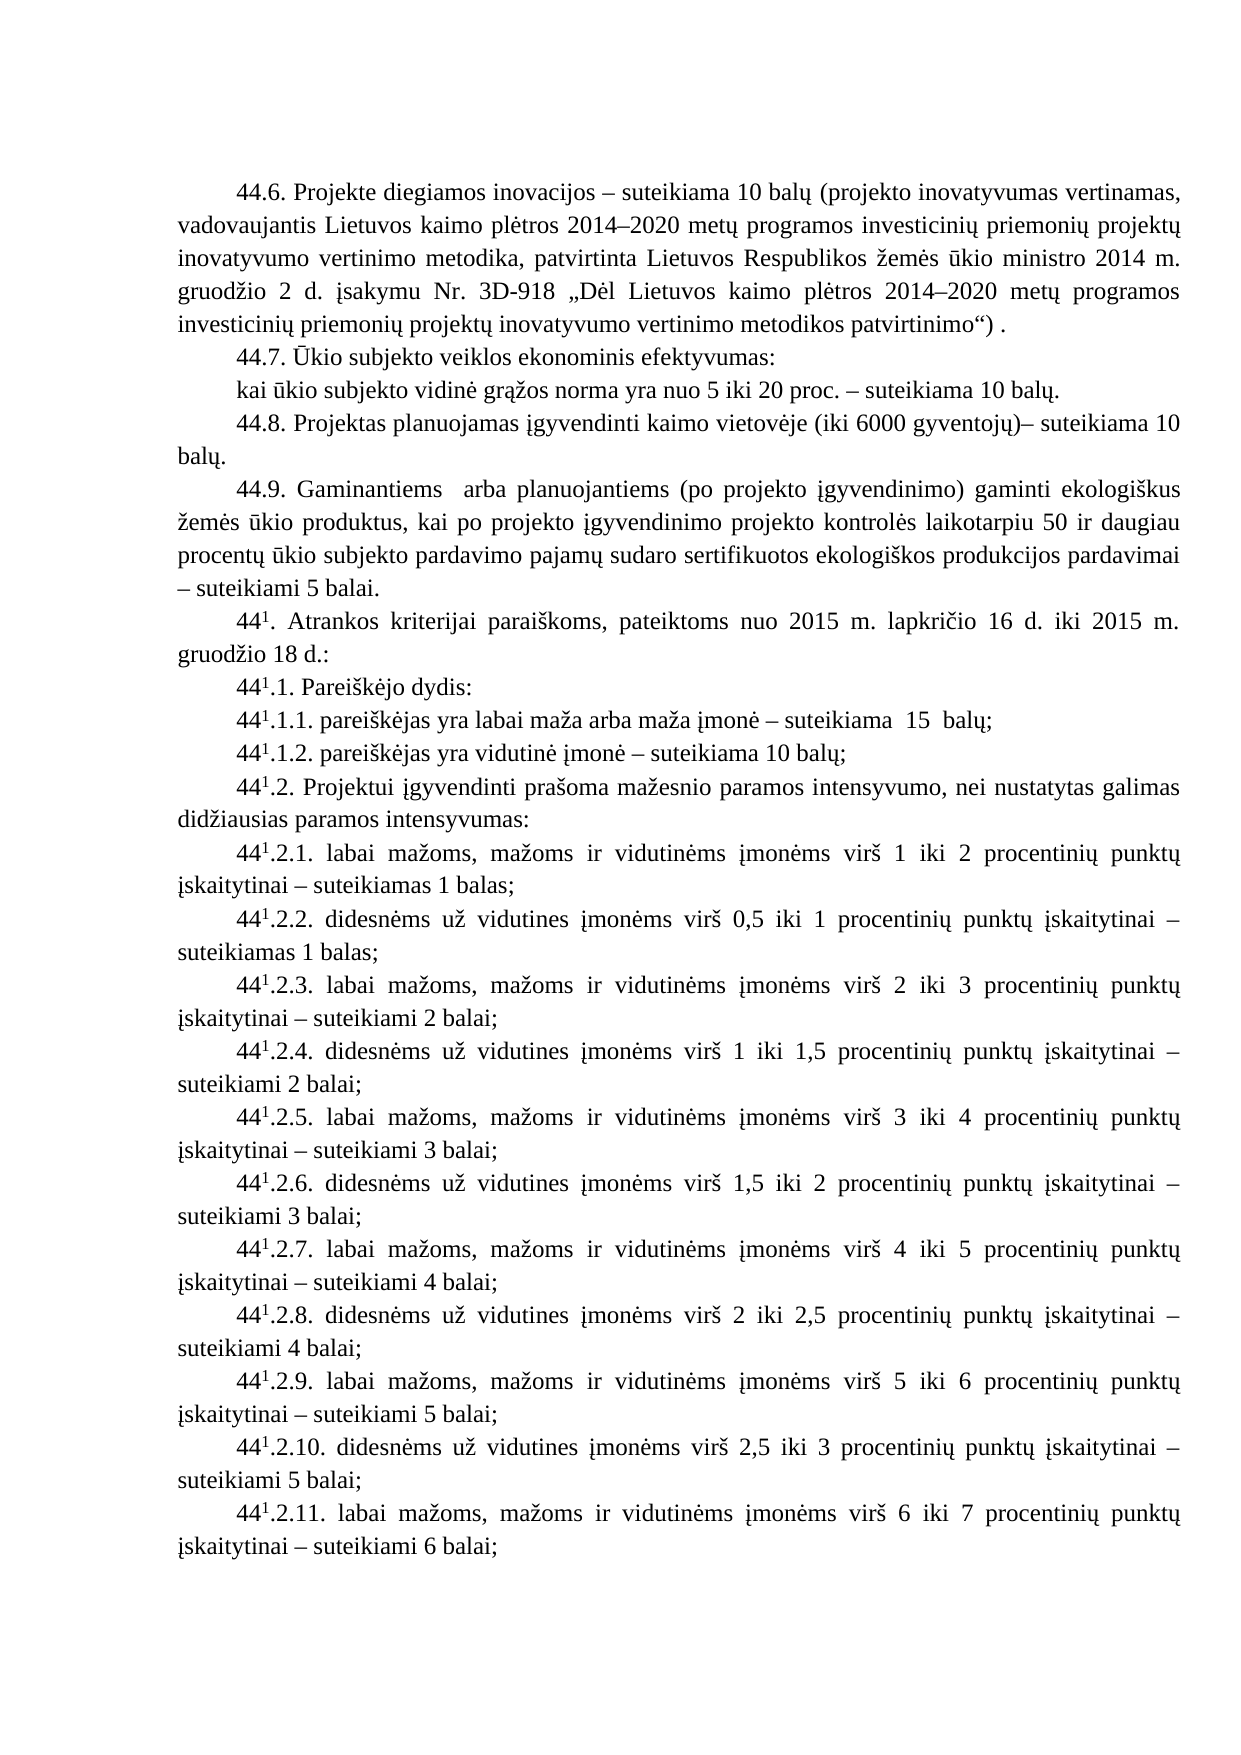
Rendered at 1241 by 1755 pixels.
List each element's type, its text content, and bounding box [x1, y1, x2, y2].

text 44.9. Gaminantiems arba planuojantiems (po projekto įgyvendinimo) gaminti ekologiškus žemės ūkio produktus, kai po projekto įgyvendinimo projekto kontrolės laikotarpiu 50 ir daugiau procentų ūkio subjekto pardavimo pajamų sudaro sertifikuotos ekologiškos produkcijos pardavimai – suteikiami 5 balai. [177, 474, 1181, 602]
text 441.2.2. didesnėms už vidutines įmonėms virš 0,5 iki 1 procentinių punktų įskaitytinai – suteikiamas 1 balas; [177, 904, 1181, 965]
text 44.7. Ūkio subjekto veiklos ekonominis efektyvumas: [177, 342, 1181, 371]
text 441.2.1. labai mažoms, mažoms ir vidutinėms įmonėms virš 1 iki 2 procentinių punktų įskaitytinai – suteikiamas 1 balas; [177, 838, 1181, 899]
text 441.2.6. didesnėms už vidutines įmonėms virš 1,5 iki 2 procentinių punktų įskaitytinai – suteikiami 3 balai; [177, 1168, 1181, 1229]
text 441.2.10. didesnėms už vidutines įmonėms virš 2,5 iki 3 procentinių punktų įskaitytinai – suteikiami 5 balai; [177, 1432, 1181, 1494]
text 441.1. Pareiškėjo dydis: [177, 672, 1181, 701]
text 441.2.11. labai mažoms, mažoms ir vidutinėms įmonėms virš 6 iki 7 procentinių punktų įskaitytinai – suteikiami 6 balai; [177, 1498, 1181, 1560]
text 441.2.9. labai mažoms, mažoms ir vidutinėms įmonėms virš 5 iki 6 procentinių punktų įskaitytinai – suteikiami 5 balai; [177, 1366, 1181, 1428]
text kai ūkio subjekto vidinė grąžos norma yra nuo 5 iki 20 proc. – suteikiama 10 balų. [177, 375, 1181, 404]
text 44.6. Projekte diegiamos inovacijos – suteikiama 10 balų (projekto inovatyvumas vertinamas, vadovaujantis Lietuvos kaimo plėtros 2014–2020 metų programos investicinių priemonių projektų inovatyvumo vertinimo metodika, patvirtinta Lietuvos Respublikos žemės ūkio ministro 2014 m. gruodžio 2 d. įsakymu Nr. 3D-918 „Dėl Lietuvos kaimo plėtros 2014–2020 metų programos investicinių priemonių projektų inovatyvumo vertinimo metodikos patvirtinimo“) . [177, 177, 1181, 338]
text 441.2.5. labai mažoms, mažoms ir vidutinėms įmonėms virš 3 iki 4 procentinių punktų įskaitytinai – suteikiami 3 balai; [177, 1102, 1181, 1163]
text 441.2. Projektui įgyvendinti prašoma mažesnio paramos intensyvumo, nei nustatytas galimas didžiausias paramos intensyvumas: [177, 772, 1181, 833]
text 441.1.1. pareiškėjas yra labai maža arba maža įmonė – suteikiama 15 balų; [177, 706, 1181, 734]
text 44.8. Projektas planuojamas įgyvendinti kaimo vietovėje (iki 6000 gyventojų)– suteikiama 10 balų. [177, 408, 1181, 470]
text 441.2.3. labai mažoms, mažoms ir vidutinėms įmonėms virš 2 iki 3 procentinių punktų įskaitytinai – suteikiami 2 balai; [177, 970, 1181, 1031]
text 441. Atrankos kriterijai paraiškoms, pateiktoms nuo 2015 m. lapkričio 16 d. iki 2015 m. gruodžio 18 d.: [177, 606, 1181, 668]
text 441.2.8. didesnėms už vidutines įmonėms virš 2 iki 2,5 procentinių punktų įskaitytinai – suteikiami 4 balai; [177, 1300, 1181, 1362]
text 441.2.4. didesnėms už vidutines įmonėms virš 1 iki 1,5 procentinių punktų įskaitytinai – suteikiami 2 balai; [177, 1036, 1181, 1097]
text 441.2.7. labai mažoms, mažoms ir vidutinėms įmonėms virš 4 iki 5 procentinių punktų įskaitytinai – suteikiami 4 balai; [177, 1234, 1181, 1296]
text 441.1.2. pareiškėjas yra vidutinė įmonė – suteikiama 10 balų; [177, 738, 1181, 767]
